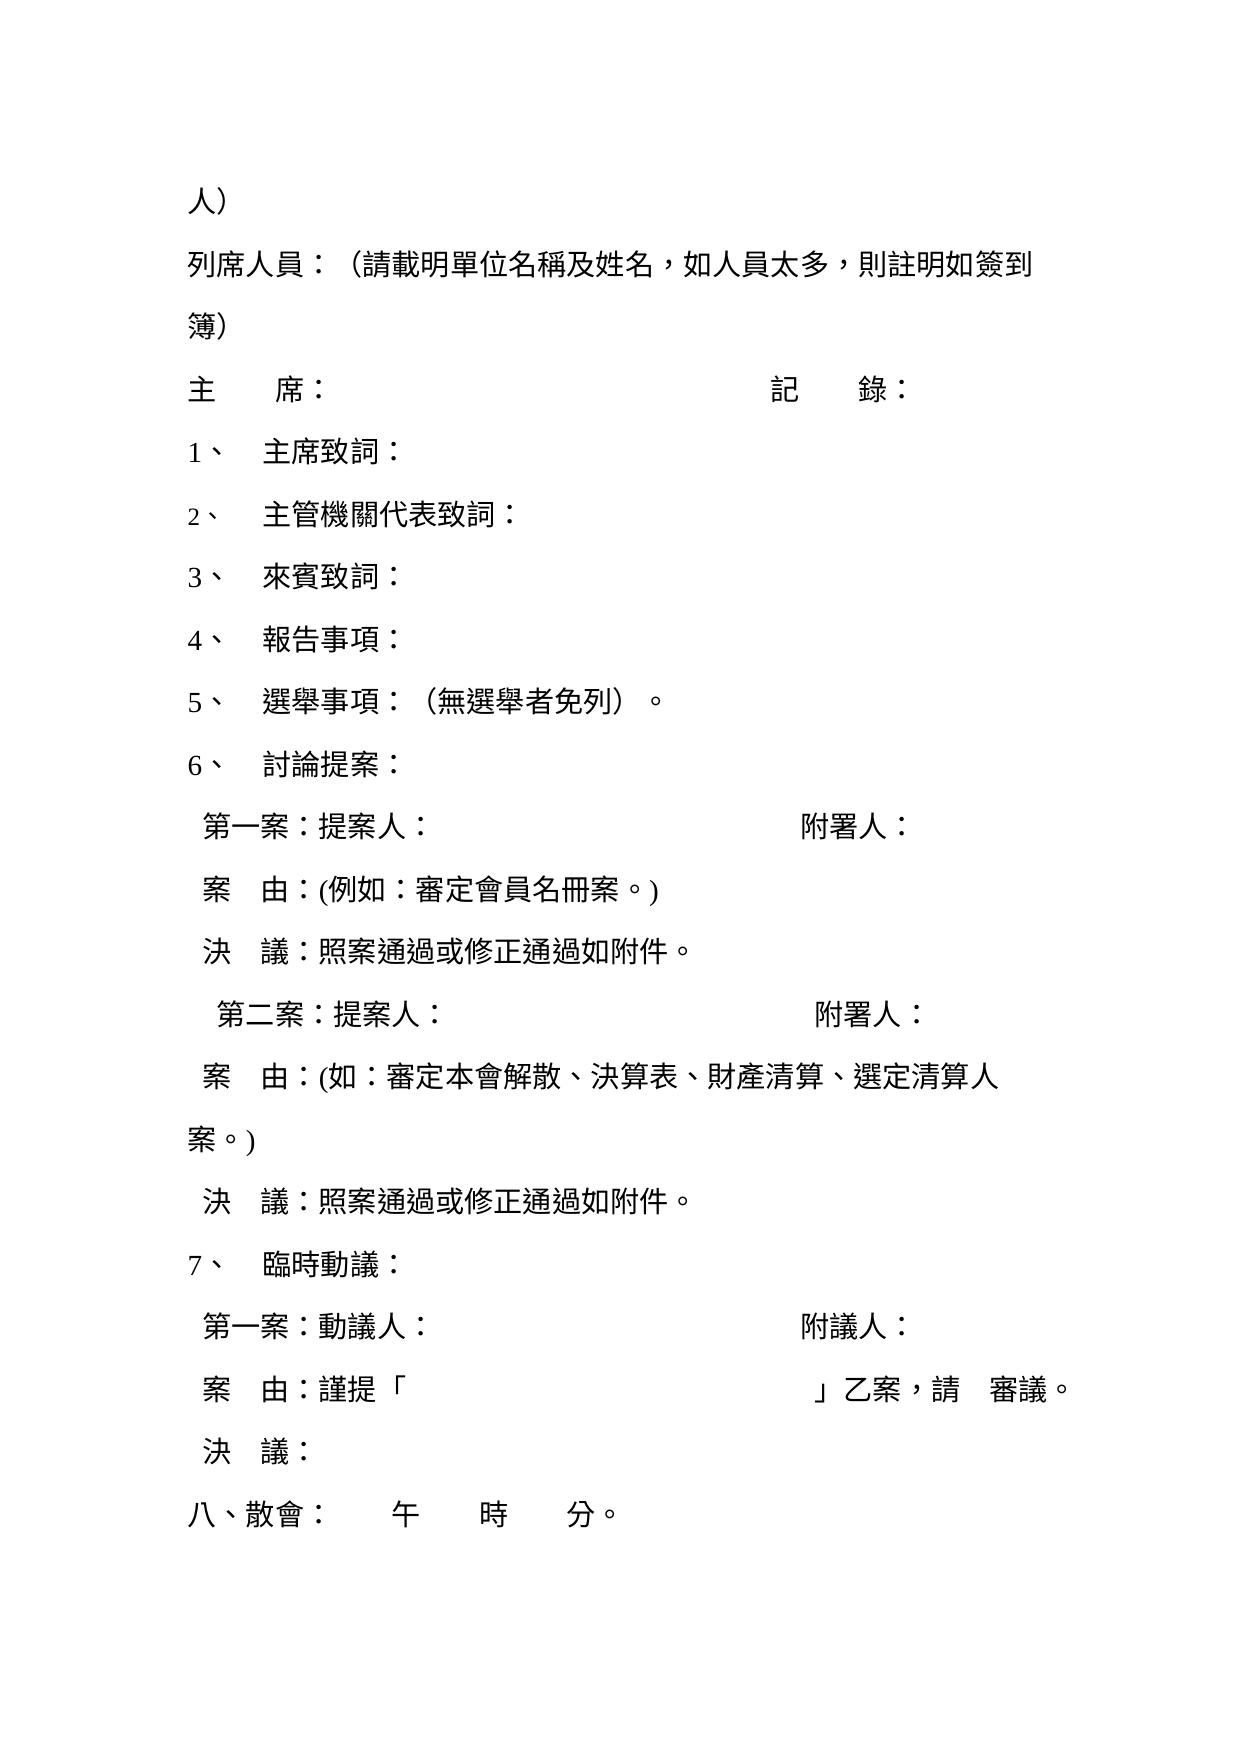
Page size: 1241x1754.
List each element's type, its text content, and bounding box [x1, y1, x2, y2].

text 第一案：提案人： 附署人： [187, 783, 1053, 846]
list 來賓致詞： [187, 533, 1053, 596]
list 討論提案： [187, 721, 1053, 783]
text 第二案：提案人： 附署人： [187, 971, 1053, 1033]
list 主席致詞： [187, 408, 1053, 471]
text 案 由：謹提「 」乙案，請 審議。 [187, 1346, 1053, 1408]
text 第一案：動議人： 附議人： [187, 1283, 1053, 1346]
text 八、散會： 午 時 分。 [187, 1471, 1053, 1533]
text 決 議：照案通過或修正通過如附件。 [187, 908, 1053, 971]
text 主 席： 記 錄： [187, 346, 1053, 408]
text 案 由：(例如：審定會員名冊案。) [187, 846, 1053, 908]
list 臨時動議： [187, 1221, 1053, 1283]
text 人） [187, 158, 1053, 221]
list 選舉事項：（無選舉者免列）。 [187, 658, 1053, 721]
list 主管機關代表致詞： [187, 471, 1053, 533]
text 案 由：(如：審定本會解散、決算表、財產清算、選定清算人案。) [187, 1033, 1053, 1158]
text 決 議：照案通過或修正通過如附件。 [187, 1158, 1053, 1221]
text 列席人員：（請載明單位名稱及姓名，如人員太多，則註明如簽到簿） [187, 221, 1053, 346]
list 報告事項： [187, 596, 1053, 658]
text 決 議： [187, 1408, 1053, 1471]
